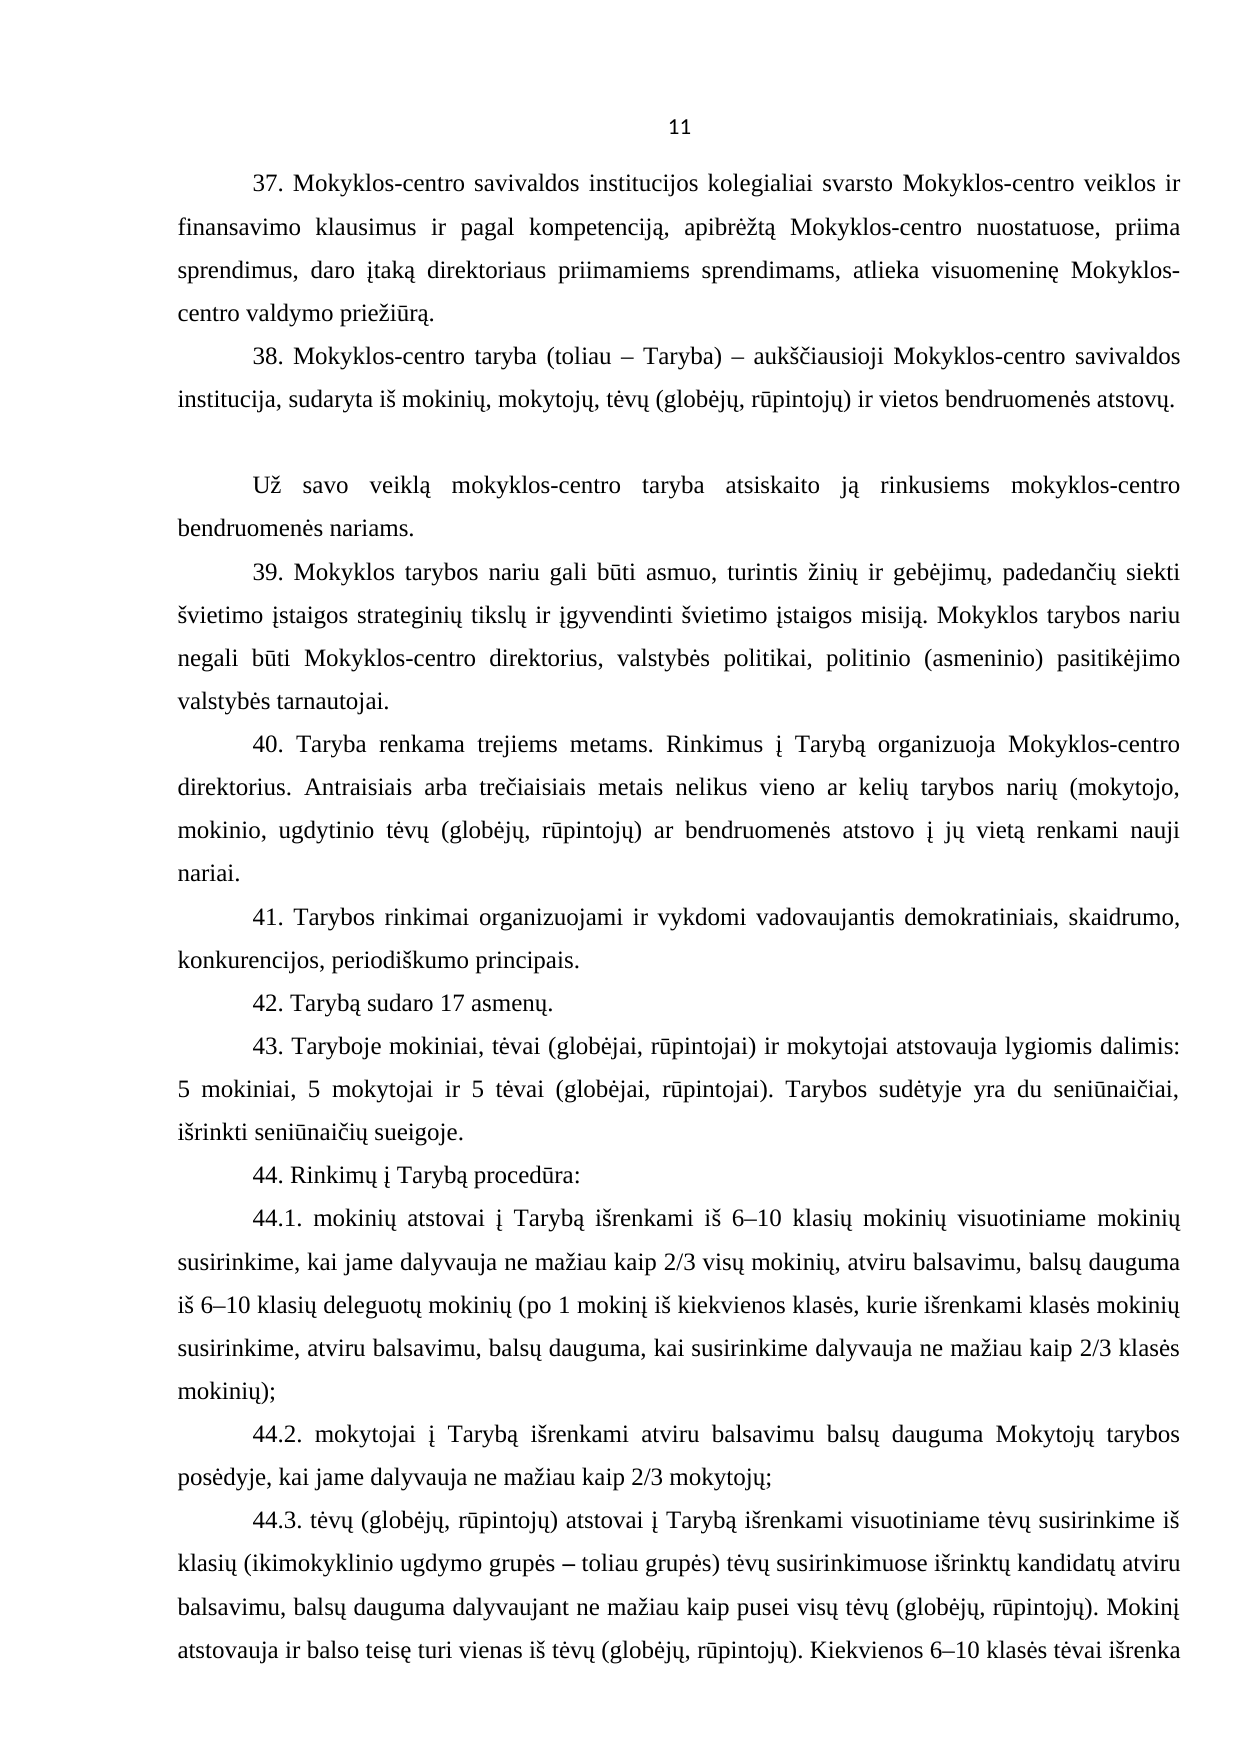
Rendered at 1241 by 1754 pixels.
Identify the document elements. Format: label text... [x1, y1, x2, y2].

text 40. Taryba renkama trejiems metams. Rinkimus į Tarybą organizuoja Mokyklos-centro direktorius. Antraisiais arba trečiaisiais metais nelikus vieno ar kelių tarybos narių (mokytojo, mokinio, ugdytinio tėvų (globėjų, rūpintojų) ar bendruomenės atstovo į jų vietą renkami nauji nariai. [177, 729, 1181, 887]
text 39. Mokyklos tarybos nariu gali būti asmuo, turintis žinių ir gebėjimų, padedančių siekti švietimo įstaigos strateginių tikslų ir įgyvendinti švietimo įstaigos misiją. Mokyklos tarybos nariu negali būti Mokyklos-centro direktorius, valstybės politikai, politinio (asmeninio) pasitikėjimo valstybės tarnautojai. [177, 557, 1181, 715]
text 38. Mokyklos-centro taryba (toliau – Taryba) – aukščiausioji Mokyklos-centro savivaldos institucija, sudaryta iš mokinių, mokytojų, tėvų (globėjų, rūpintojų) ir vietos bendruomenės atstovų. [177, 341, 1181, 413]
text 44.3. tėvų (globėjų, rūpintojų) atstovai į Tarybą išrenkami visuotiniame tėvų susirinkime iš klasių (ikimokyklinio ugdymo grupės – toliau grupės) tėvų susirinkimuose išrinktų kandidatų atviru balsavimu, balsų dauguma dalyvaujant ne mažiau kaip pusei visų tėvų (globėjų, rūpintojų). Mokinį atstovauja ir balso teisę turi vienas iš tėvų (globėjų, rūpintojų). Kiekvienos 6–10 klasės tėvai išrenka [177, 1505, 1181, 1663]
text 41. Tarybos rinkimai organizuojami ir vykdomi vadovaujantis demokratiniais, skaidrumo, konkurencijos, periodiškumo principais. [177, 902, 1181, 973]
text 44.1. mokinių atstovai į Tarybą išrenkami iš 6–10 klasių mokinių visuotiniame mokinių susirinkime, kai jame dalyvauja ne mažiau kaip 2/3 visų mokinių, atviru balsavimu, balsų dauguma iš 6–10 klasių deleguotų mokinių (po 1 mokinį iš kiekvienos klasės, kurie išrenkami klasės mokinių susirinkime, atviru balsavimu, balsų dauguma, kai susirinkime dalyvauja ne mažiau kaip 2/3 klasės mokinių); [177, 1203, 1181, 1405]
text Už savo veiklą mokyklos-centro taryba atsiskaito ją rinkusiems mokyklos-centro bendruomenės nariams. [177, 470, 1181, 542]
text 37. Mokyklos-centro savivaldos institucijos kolegialiai svarsto Mokyklos-centro veiklos ir finansavimo klausimus ir pagal kompetenciją, apibrėžtą Mokyklos-centro nuostatuose, priima sprendimus, daro įtaką direktoriaus priimamiems sprendimams, atlieka visuomeninę Mokyklos-centro valdymo priežiūrą. [177, 168, 1181, 327]
text 44. Rinkimų į Tarybą procedūra: [177, 1160, 1181, 1189]
text 42. Tarybą sudaro 17 asmenų. [177, 988, 1181, 1017]
text 43. Taryboje mokiniai, tėvai (globėjai, rūpintojai) ir mokytojai atstovauja lygiomis dalimis: 5 mokiniai, 5 mokytojai ir 5 tėvai (globėjai, rūpintojai). Tarybos sudėtyje yra du seniūnaičiai, išrinkti seniūnaičių sueigoje. [177, 1031, 1181, 1146]
text 44.2. mokytojai į Tarybą išrenkami atviru balsavimu balsų dauguma Mokytojų tarybos posėdyje, kai jame dalyvauja ne mažiau kaip 2/3 mokytojų; [177, 1419, 1181, 1491]
